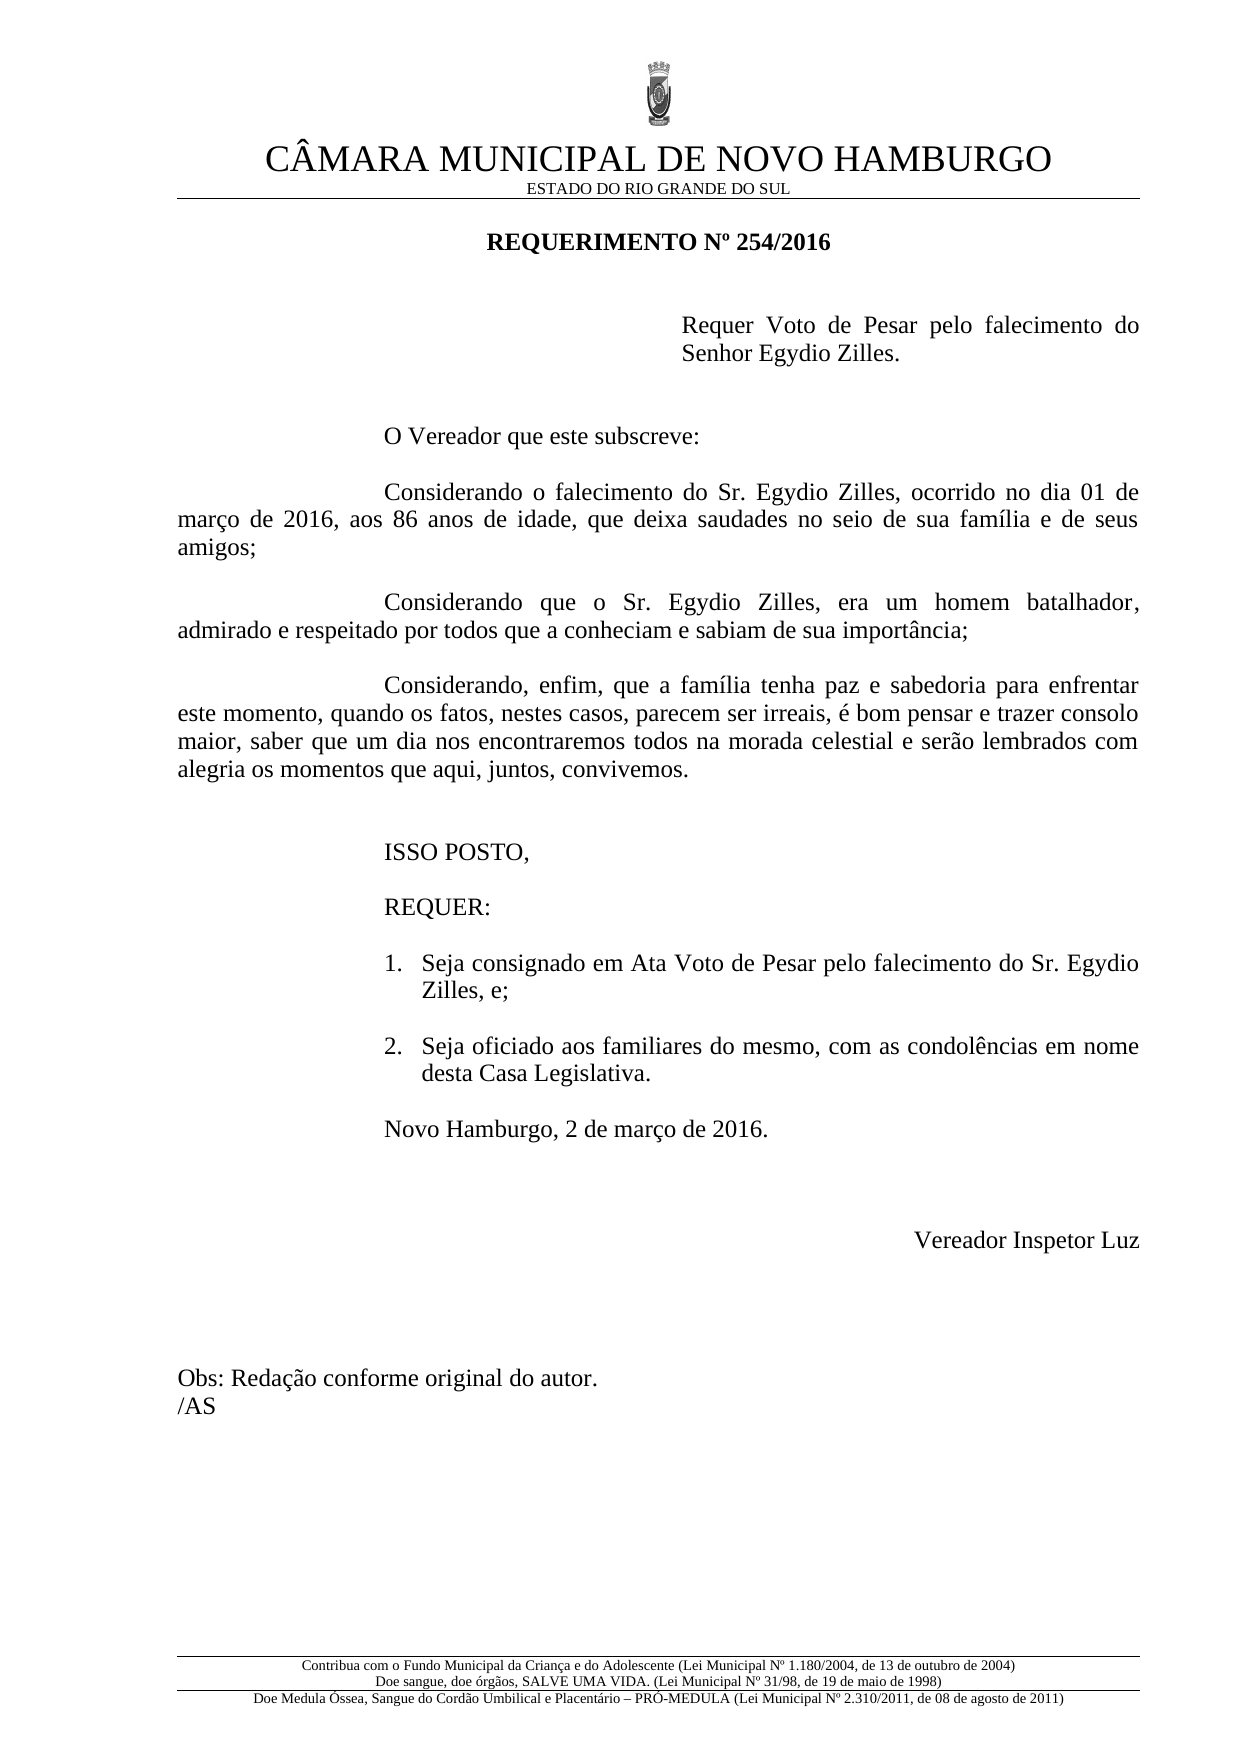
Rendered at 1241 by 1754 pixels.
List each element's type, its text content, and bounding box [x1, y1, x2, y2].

text O Vereador que este subscreve: [383, 422, 1140, 450]
text Considerando, enfim, que a família tenha paz e sabedoria para enfrentar este momento, quando os fatos, nestes casos, parecem ser irreais, é bom pensar e trazer consolo maior, saber que um dia nos encontraremos todos na morada celestial e serão lembrados com alegria os momentos que aqui, juntos, convivemos. [177, 672, 1140, 782]
text Requer Voto de Pesar pelo falecimento do Senhor Egydio Zilles. [681, 311, 1140, 367]
text Considerando que o Sr. Egydio Zilles, era um homem batalhador, admirado e respeitado por todos que a conheciam e sabiam de sua importância; [177, 588, 1140, 644]
text REQUERIMENTO Nº 254/2016 [177, 228, 1140, 256]
text Considerando o falecimento do Sr. Egydio Zilles, ocorrido no dia 01 de março de 2016, aos 86 anos de idade, que deixa saudades no seio de sua família e de seus amigos; [177, 478, 1140, 561]
text ISSO POSTO, [177, 838, 1140, 866]
list Seja consignado em Ata Voto de Pesar pelo falecimento do Sr. Egydio Zilles, e; [384, 949, 1140, 1004]
text Novo Hamburgo, 2 de março de 2016. [177, 1115, 1140, 1143]
text Vereador Inspetor Luz [177, 1226, 1140, 1253]
text REQUER: [177, 893, 1140, 921]
text Obs: Redação conforme original do autor. [177, 1364, 1140, 1392]
list Seja oficiado aos familiares do mesmo, com as condolências em nome desta Casa Legislativa. [384, 1032, 1140, 1087]
text /AS [177, 1392, 1140, 1420]
